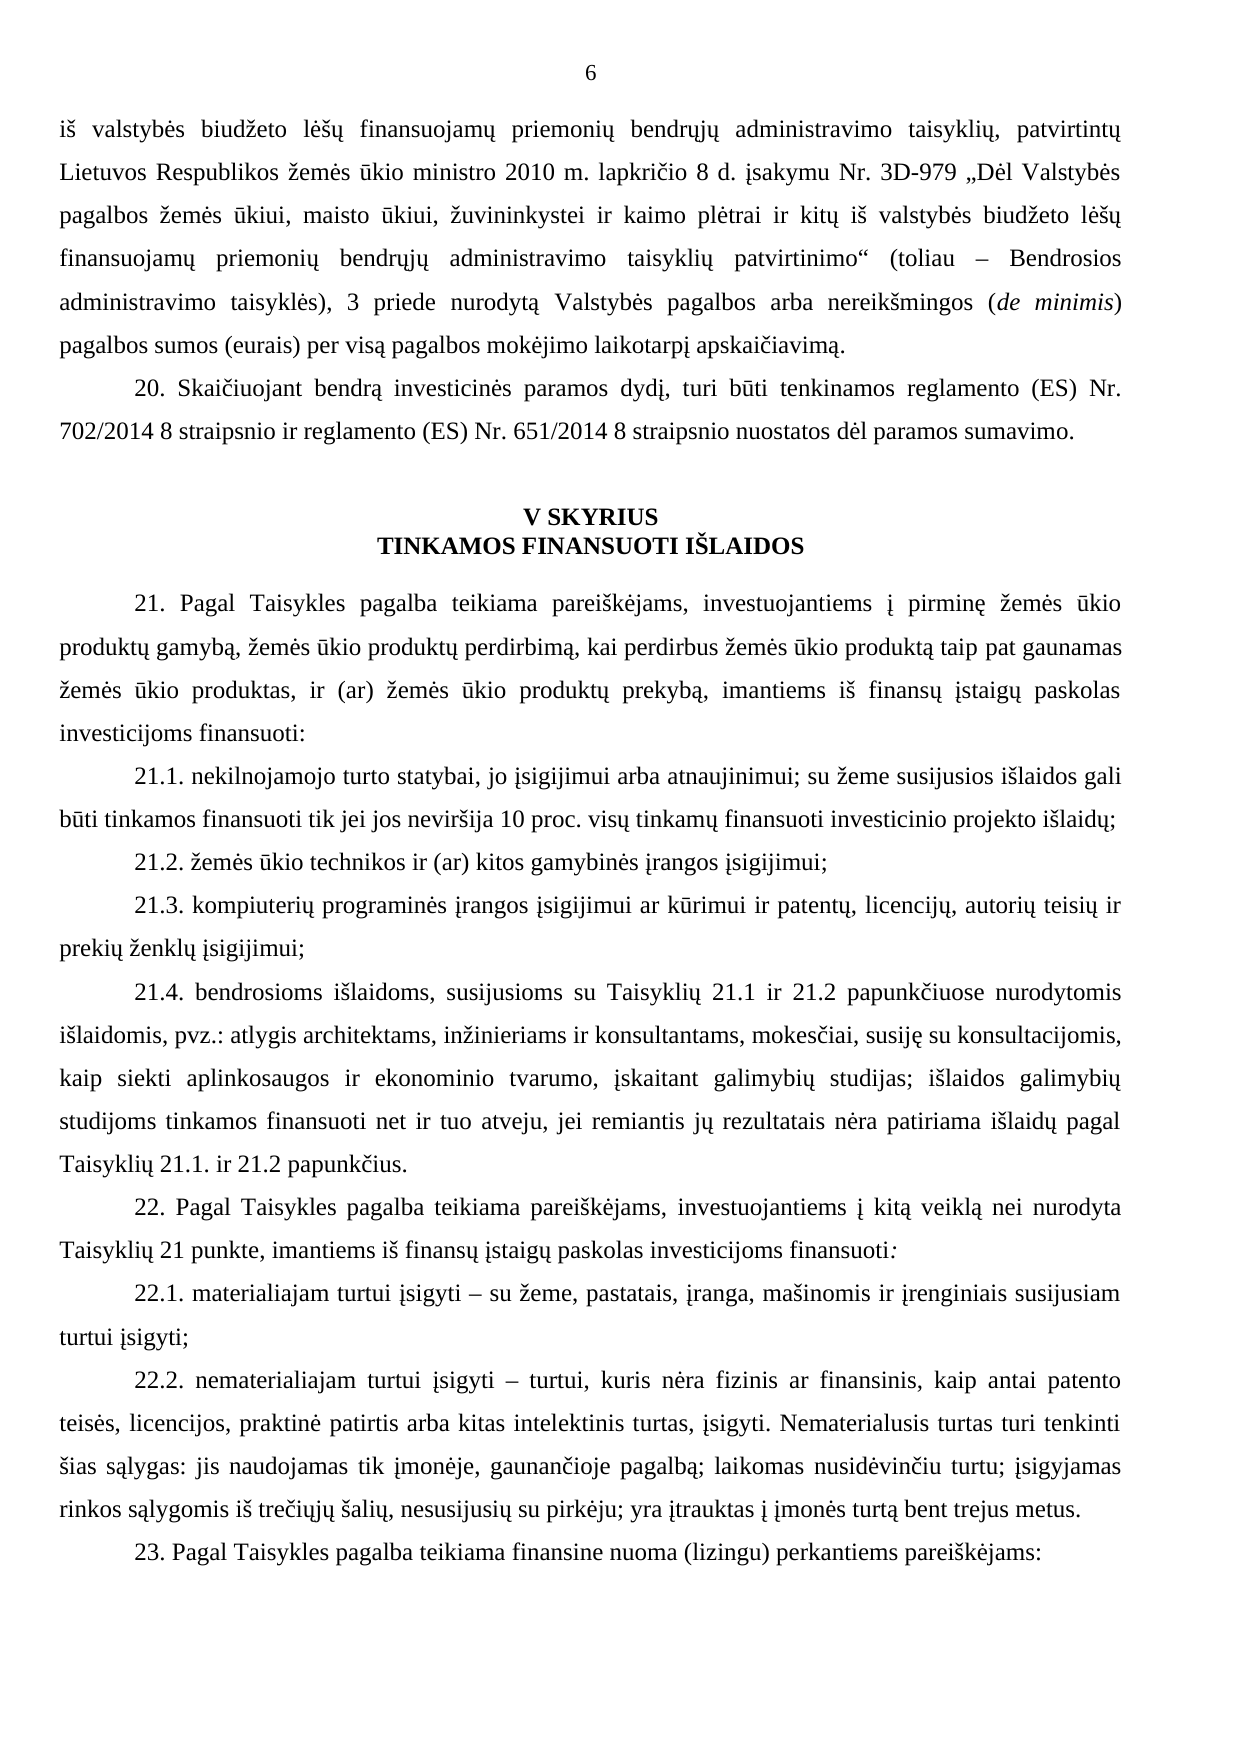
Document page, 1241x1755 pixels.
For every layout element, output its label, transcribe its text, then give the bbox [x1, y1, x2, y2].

text TINKAMOS FINANSUOTI IŠLAIDOS [59, 531, 1122, 560]
text V SKYRIUS [59, 502, 1122, 531]
text 23. Pagal Taisykles pagalba teikiama finansine nuoma (lizingu) perkantiems pareiškėjams: [59, 1537, 1122, 1566]
text 22.2. nematerialiajam turtui įsigyti – turtui, kuris nėra fizinis ar finansinis, kaip antai patento teisės, licencijos, praktinė patirtis arba kitas intelektinis turtas, įsigyti. Nematerialusis turtas turi tenkinti šias sąlygas: jis naudojamas tik įmonėje, gaunančioje pagalbą; laikomas nusidėvinčiu turtu; įsigyjamas rinkos sąlygomis iš trečiųjų šalių, nesusijusių su pirkėju; yra įtrauktas į įmonės turtą bent trejus metus. [59, 1365, 1122, 1523]
text 21. Pagal Taisykles pagalba teikiama pareiškėjams, investuojantiems į pirminę žemės ūkio produktų gamybą, žemės ūkio produktų perdirbimą, kai perdirbus žemės ūkio produktą taip pat gaunamas žemės ūkio produktas, ir (ar) žemės ūkio produktų prekybą, imantiems iš finansų įstaigų paskolas investicijoms finansuoti: [59, 588, 1122, 747]
text 20. Skaičiuojant bendrą investicinės paramos dydį, turi būti tenkinamos reglamento (ES) Nr. 702/2014 8 straipsnio ir reglamento (ES) Nr. 651/2014 8 straipsnio nuostatos dėl paramos sumavimo. [59, 373, 1122, 445]
text 21.4. bendrosioms išlaidoms, susijusioms su Taisyklių 21.1 ir 21.2 papunkčiuose nurodytomis išlaidomis, pvz.: atlygis architektams, inžinieriams ir konsultantams, mokesčiai, susiję su konsultacijomis, kaip siekti aplinkosaugos ir ekonominio tvarumo, įskaitant galimybių studijas; išlaidos galimybių studijoms tinkamos finansuoti net ir tuo atveju, jei remiantis jų rezultatais nėra patiriama išlaidų pagal Taisyklių 21.1. ir 21.2 papunkčius. [59, 977, 1122, 1178]
text 21.1. nekilnojamojo turto statybai, jo įsigijimui arba atnaujinimui; su žeme susijusios išlaidos gali būti tinkamos finansuoti tik jei jos neviršija 10 proc. visų tinkamų finansuoti investicinio projekto išlaidų; [59, 761, 1122, 833]
text 22. Pagal Taisykles pagalba teikiama pareiškėjams, investuojantiems į kitą veiklą nei nurodyta Taisyklių 21 punkte, imantiems iš finansų įstaigų paskolas investicijoms finansuoti: [59, 1192, 1122, 1264]
text iš valstybės biudžeto lėšų finansuojamų priemonių bendrųjų administravimo taisyklių, patvirtintų Lietuvos Respublikos žemės ūkio ministro 2010 m. lapkričio 8 d. įsakymu Nr. 3D-979 „Dėl Valstybės pagalbos žemės ūkiui, maisto ūkiui, žuvininkystei ir kaimo plėtrai ir kitų iš valstybės biudžeto lėšų finansuojamų priemonių bendrųjų administravimo taisyklių patvirtinimo“ (toliau – Bendrosios administravimo taisyklės), 3 priede nurodytą Valstybės pagalbos arba nereikšmingos (de minimis) pagalbos sumos (eurais) per visą pagalbos mokėjimo laikotarpį apskaičiavimą. [59, 114, 1122, 358]
text 22.1. materialiajam turtui įsigyti – su žeme, pastatais, įranga, mašinomis ir įrenginiais susijusiam turtui įsigyti; [59, 1278, 1122, 1350]
text 21.3. kompiuterių programinės įrangos įsigijimui ar kūrimui ir patentų, licencijų, autorių teisių ir prekių ženklų įsigijimui; [59, 890, 1122, 962]
text 21.2. žemės ūkio technikos ir (ar) kitos gamybinės įrangos įsigijimui; [59, 847, 1122, 876]
